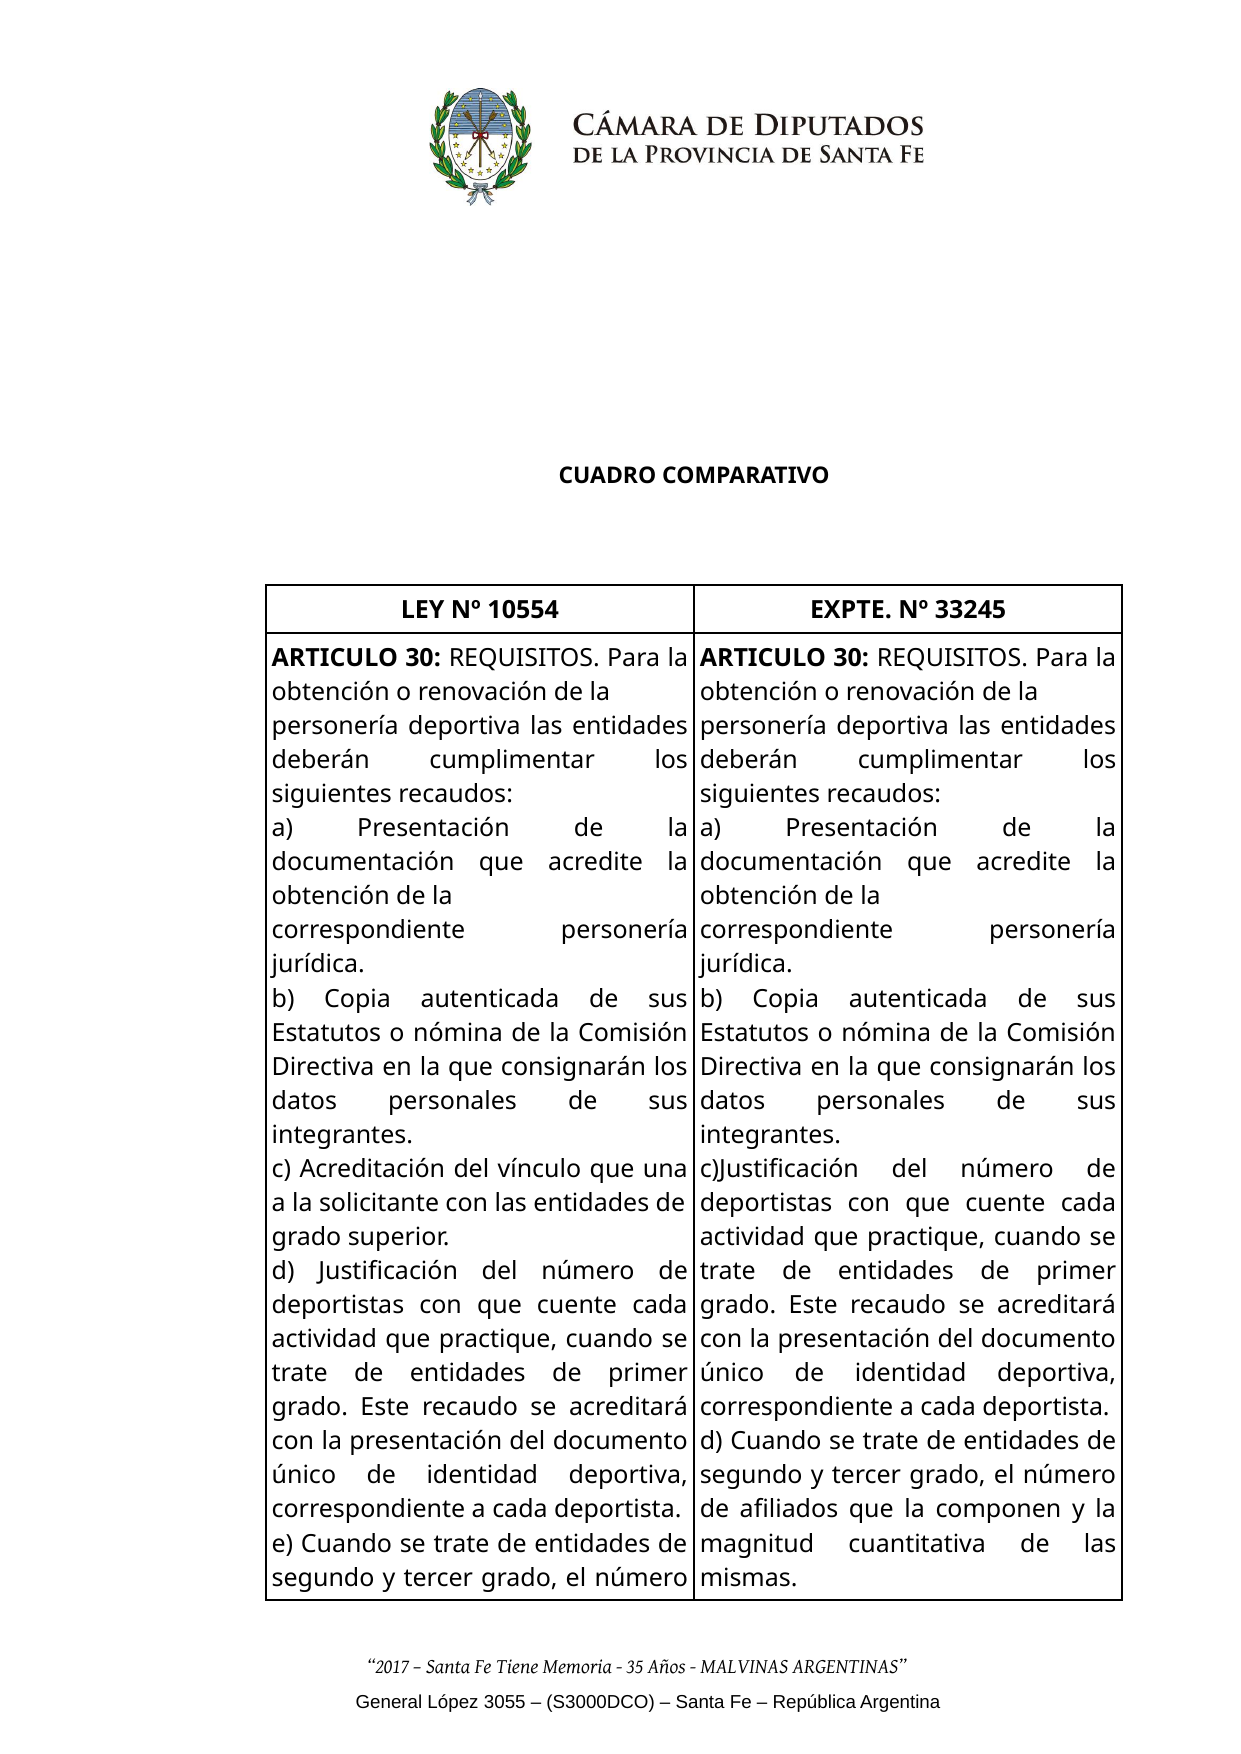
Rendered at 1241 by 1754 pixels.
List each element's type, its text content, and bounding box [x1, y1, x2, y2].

picture [429, 88, 924, 210]
text CUADRO COMPARATIVO [266, 459, 1122, 490]
table_cell ARTICULO 30: REQUISITOS. Para la obtención o renovación de la personería deportiva las entidades deberán cumplimentar los siguientes recaudos: a) Presentación de la documentación que acredite la obtención de la correspondiente personería jurídica. b) Copia autenticada de sus Estatutos o nómina de la Comisión Directiva en la que consignarán los datos personales de sus integrantes. c)Justificación del número de deportistas con que cuente cada actividad que practique, cuando se trate de entidades de primer grado. Este recaudo se acreditará con la presentación del documento único de identidad deportiva, correspondiente a cada deportista. d) Cuando se trate de entidades de segundo y tercer grado, el número de afiliados que la componen y la magnitud cuantitativa de las mismas. [695, 634, 1121, 1599]
table_header LEY Nº 10554 [267, 586, 693, 632]
table_header EXPTE. Nº 33245 [695, 586, 1121, 632]
table_cell ARTICULO 30: REQUISITOS. Para la obtención o renovación de la personería deportiva las entidades deberán cumplimentar los siguientes recaudos: a) Presentación de la documentación que acredite la obtención de la correspondiente personería jurídica. b) Copia autenticada de sus Estatutos o nómina de la Comisión Directiva en la que consignarán los datos personales de sus integrantes. c) Acreditación del vínculo que una a la solicitante con las entidades de grado superior. d) Justificación del número de deportistas con que cuente cada actividad que practique, cuando se trate de entidades de primer grado. Este recaudo se acreditará con la presentación del documento único de identidad deportiva, correspondiente a cada deportista. e) Cuando se trate de entidades de segundo y tercer grado, el número [267, 634, 693, 1599]
